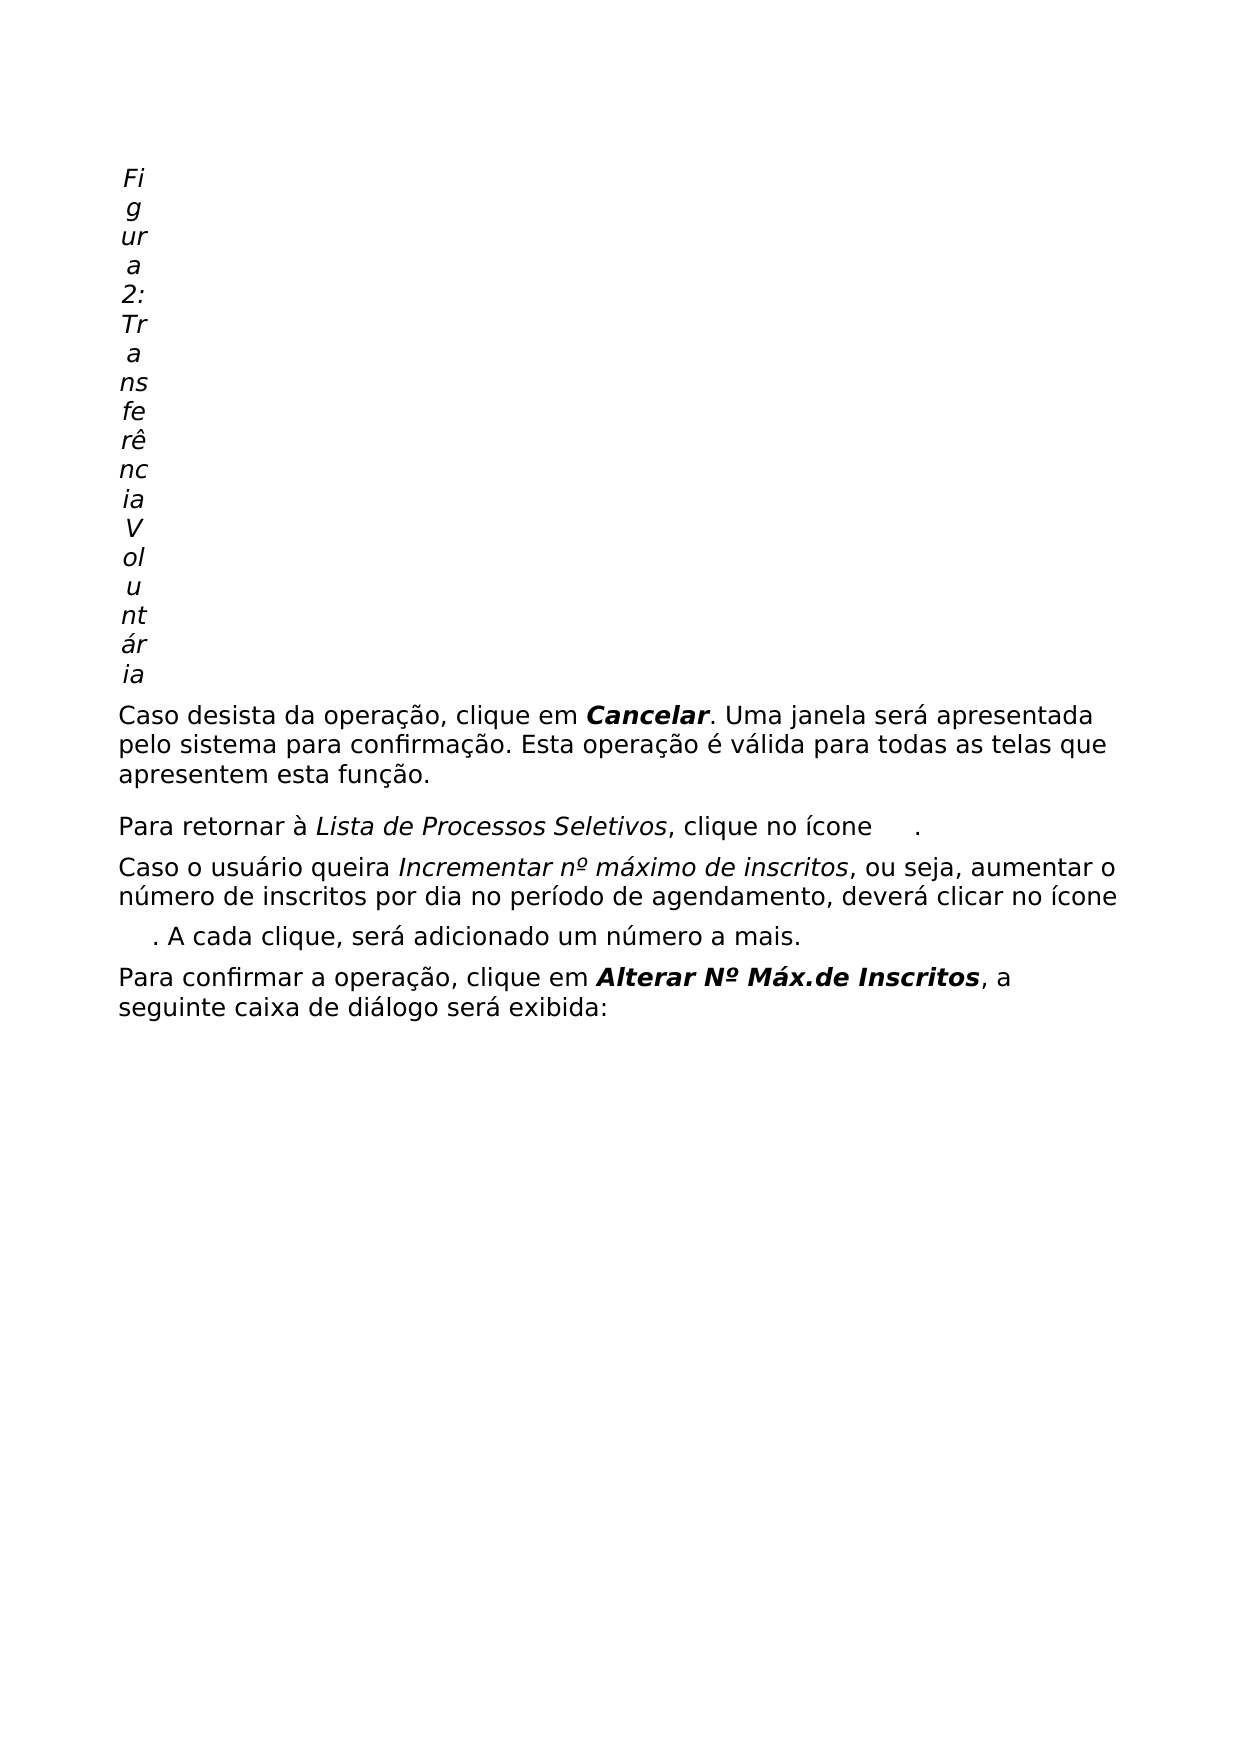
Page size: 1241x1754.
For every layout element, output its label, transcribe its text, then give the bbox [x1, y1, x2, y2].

text Para retornar à Lista de Processos Seletivos, clique no ícone . [118, 802, 1122, 841]
text Para confirmar a operação, clique em Alterar Nº Máx.de Inscritos, a seguinte caixa de diálogo será exibida: [118, 964, 1122, 1022]
text Caso desista da operação, clique em Cancelar. Uma janela será apresentada pelo sistema para confirmação. Esta operação é válida para todas as telas que apresentem esta função. [118, 702, 1122, 789]
text Figura 2: Transferência Voluntária [118, 131, 152, 689]
text Caso o usuário queira Incrementar nº máximo de inscritos, ou seja, aumentar o número de inscritos por dia no período de agendamento, deverá clicar no ícone . A cada clique, será adicionado um número a mais. [118, 853, 1122, 951]
